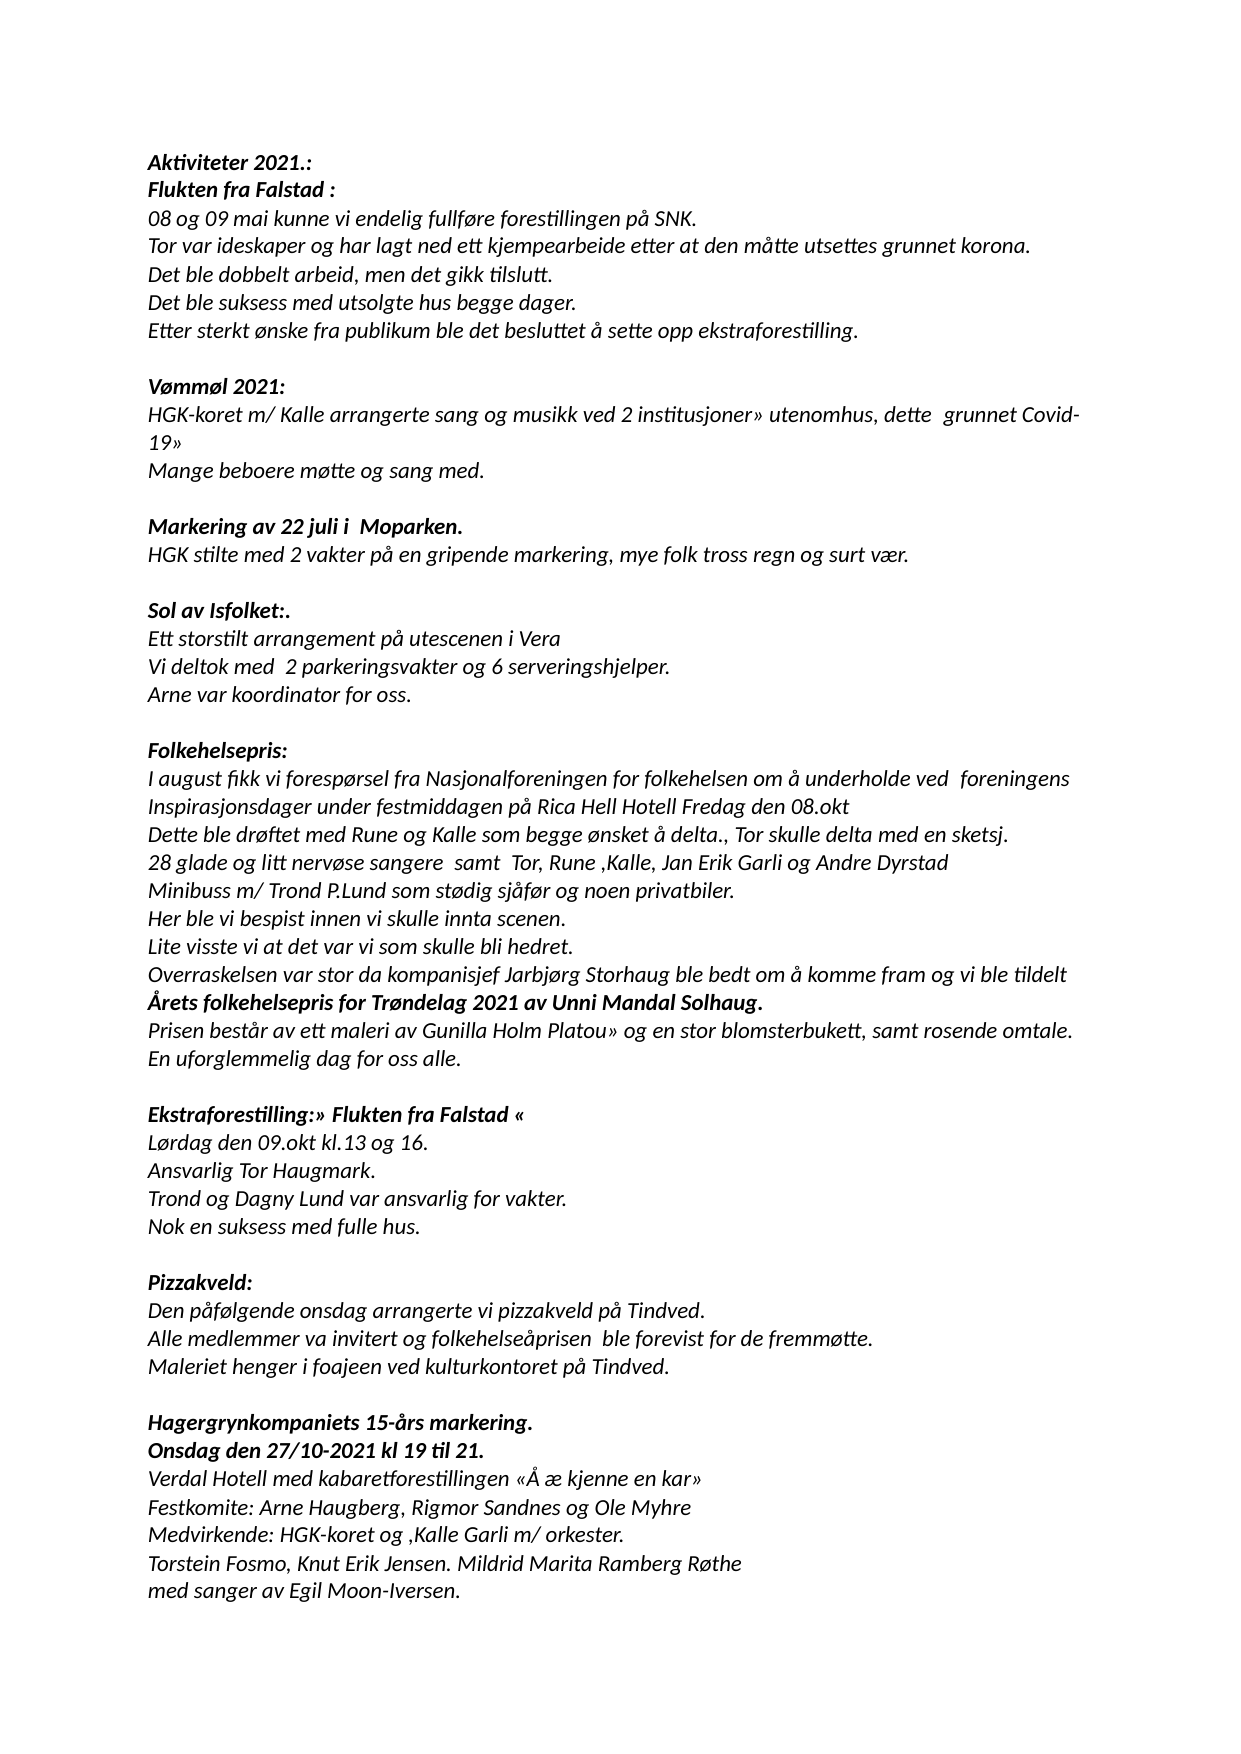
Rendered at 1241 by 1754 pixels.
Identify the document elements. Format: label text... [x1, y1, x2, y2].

text Pizzakveld: [148, 1268, 1093, 1296]
text Verdal Hotell med kabaretforestillingen «Å æ kjenne en kar» [148, 1464, 1093, 1493]
text Overraskelsen var stor da kompanisjef Jarbjørg Storhaug ble bedt om å komme fram og vi ble tildelt Årets folkehelsepris for Trøndelag 2021 av Unni Mandal Solhaug. [148, 960, 1093, 1016]
text Ekstraforestilling:» Flukten fra Falstad « [148, 1100, 1093, 1128]
text Tor var ideskaper og har lagt ned ett kjempearbeide etter at den måtte utsettes grunnet korona. [148, 232, 1093, 260]
text Folkehelsepris: [148, 736, 1093, 764]
text Medvirkende: HGK-koret og ,Kalle Garli m/ orkester. [148, 1521, 1093, 1549]
text HGK stilte med 2 vakter på en gripende markering, mye folk tross regn og surt vær. [148, 540, 1093, 568]
text 08 og 09 mai kunne vi endelig fullføre forestillingen på SNK. [148, 204, 1093, 232]
text Alle medlemmer va invitert og folkehelseåprisen ble forevist for de fremmøtte. [148, 1324, 1093, 1352]
text Nok en suksess med fulle hus. [148, 1212, 1093, 1240]
text Aktiviteter 2021.: [148, 148, 1093, 176]
text Torstein Fosmo, Knut Erik Jensen. Mildrid Marita Ramberg Røthe [148, 1549, 1093, 1577]
text Ansvarlig Tor Haugmark. [148, 1156, 1093, 1184]
text Etter sterkt ønske fra publikum ble det besluttet å sette opp ekstraforestilling. [148, 316, 1093, 344]
text Lørdag den 09.okt kl.13 og 16. [148, 1128, 1093, 1156]
text Her ble vi bespist innen vi skulle innta scenen. [148, 904, 1093, 932]
text Festkomite: Arne Haugberg, Rigmor Sandnes og Ole Myhre [148, 1493, 1093, 1521]
text Onsdag den 27/10-2021 kl 19 til 21. [148, 1437, 1093, 1464]
text Maleriet henger i foajeen ved kulturkontoret på Tindved. [148, 1352, 1093, 1381]
text Mange beboere møtte og sang med. [148, 456, 1093, 484]
text Den påfølgende onsdag arrangerte vi pizzakveld på Tindved. [148, 1296, 1093, 1324]
text Vi deltok med 2 parkeringsvakter og 6 serveringshjelper. [148, 652, 1093, 680]
text Ett storstilt arrangement på utescenen i Vera [148, 624, 1093, 652]
text Trond og Dagny Lund var ansvarlig for vakter. [148, 1184, 1093, 1212]
text En uforglemmelig dag for oss alle. [148, 1044, 1093, 1072]
text 28 glade og litt nervøse sangere samt Tor, Rune ,Kalle, Jan Erik Garli og Andre Dyrstad [148, 848, 1093, 876]
text med sanger av Egil Moon-Iversen. [148, 1577, 1093, 1605]
text Det ble dobbelt arbeid, men det gikk tilslutt. [148, 260, 1093, 288]
text Vømmøl 2021: [148, 372, 1093, 400]
text Dette ble drøftet med Rune og Kalle som begge ønsket å delta., Tor skulle delta med en sketsj. [148, 820, 1093, 848]
text I august fikk vi forespørsel fra Nasjonalforeningen for folkehelsen om å underholde ved foreningens Inspirasjonsdager under festmiddagen på Rica Hell Hotell Fredag den 08.okt [148, 764, 1093, 820]
text Hagergrynkompaniets 15-års markering. [148, 1408, 1093, 1437]
text Prisen består av ett maleri av Gunilla Holm Platou» og en stor blomsterbukett, samt rosende omtale. [148, 1016, 1093, 1044]
text Det ble suksess med utsolgte hus begge dager. [148, 288, 1093, 316]
text Lite visste vi at det var vi som skulle bli hedret. [148, 932, 1093, 960]
text Flukten fra Falstad : [148, 176, 1093, 204]
text HGK-koret m/ Kalle arrangerte sang og musikk ved 2 institusjoner» utenomhus, dette grunnet Covid-19» [148, 400, 1093, 456]
text Sol av Isfolket:. [148, 596, 1093, 624]
text Minibuss m/ Trond P.Lund som stødig sjåfør og noen privatbiler. [148, 876, 1093, 904]
text Arne var koordinator for oss. [148, 680, 1093, 708]
text Markering av 22 juli i Moparken. [148, 512, 1093, 540]
